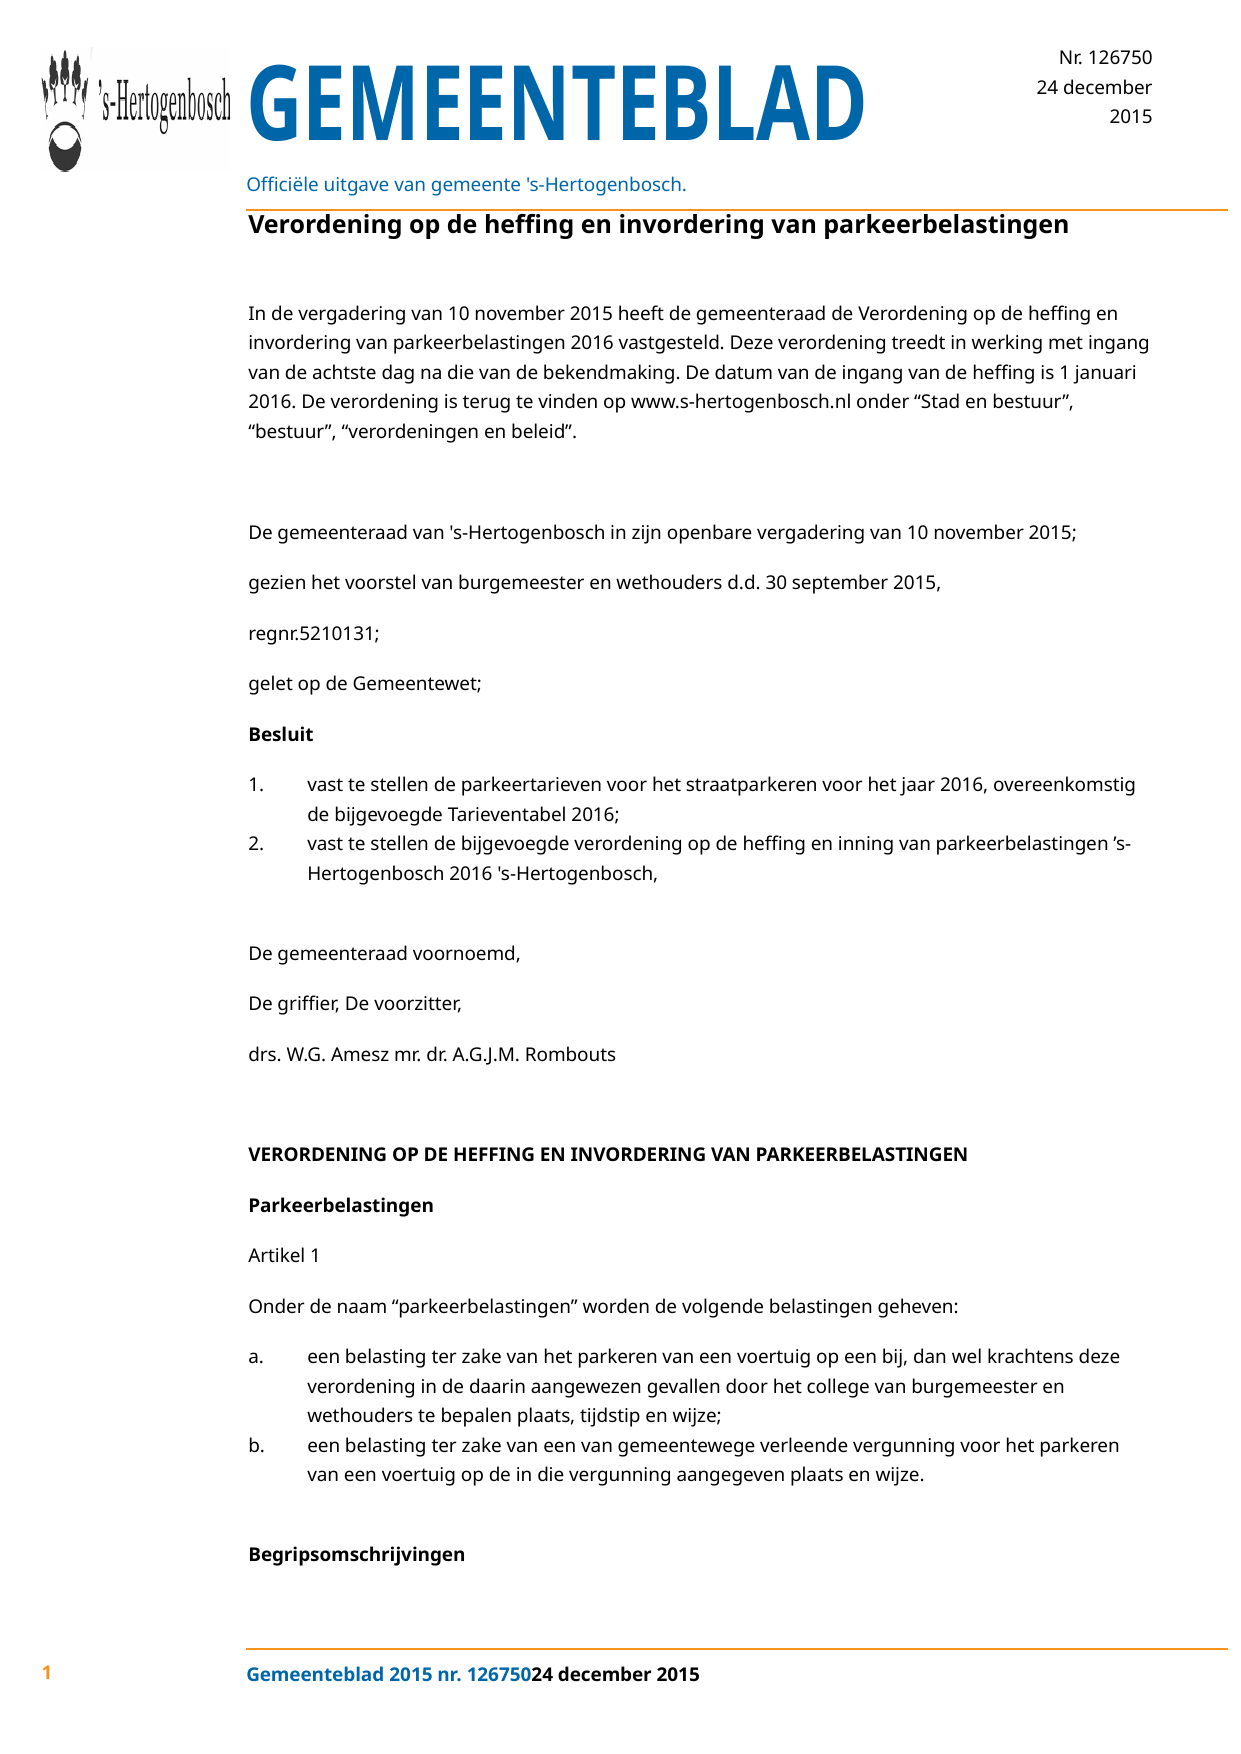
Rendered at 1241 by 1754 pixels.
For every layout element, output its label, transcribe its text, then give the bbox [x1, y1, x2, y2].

text De gemeenteraad voornoemd, [248, 940, 1152, 966]
text Verordening op de heffing en invordering van parkeerbelastingen [248, 211, 1152, 241]
text Besluit [248, 721, 1152, 746]
text In de vergadering van 10 november 2015 heeft de gemeenteraad de Verordening op de heffing en invordering van parkeerbelastingen 2016 vastgesteld. Deze verordening treedt in werking met ingang van de achtste dag na die van de bekendmaking. De datum van de ingang van de heffing is 1 januari 2016. De verordening is terug te vinden op www.s-hertogenbosch.nl onder “Stad en bestuur”, “bestuur”, “verordeningen en beleid”. [248, 300, 1152, 444]
picture [41, 47, 231, 172]
list een belasting ter zake van een van gemeentewege verleende vergunning voor het parkeren van een voertuig op de in die vergunning aangegeven plaats en wijze. [248, 1432, 1152, 1487]
text Parkeerbelastingen [248, 1192, 1152, 1218]
text drs. W.G. Amesz mr. dr. A.G.J.M. Rombouts [248, 1041, 1152, 1066]
text gelet op de Gemeentewet; [248, 670, 1152, 696]
text Onder de naam “parkeerbelastingen” worden de volgende belastingen geheven: [248, 1293, 1152, 1318]
text gezien het voorstel van burgemeester en wethouders d.d. 30 september 2015, [248, 569, 1152, 595]
text De gemeenteraad van 's-Hertogenbosch in zijn openbare vergadering van 10 november 2015; [248, 519, 1152, 545]
text VERORDENING OP DE HEFFING EN INVORDERING VAN PARKEERBELASTINGEN [248, 1142, 1152, 1167]
list een belasting ter zake van het parkeren van een voertuig op een bij, dan wel krachtens deze verordening in de daarin aangewezen gevallen door het college van burgemeester en wethouders te bepalen plaats, tijdstip en wijze; [248, 1343, 1152, 1428]
text Artikel 1 [248, 1242, 1152, 1268]
list vast te stellen de parkeertarieven voor het straatparkeren voor het jaar 2016, overeenkomstig de bijgevoegde Tarieventabel 2016; [248, 771, 1152, 826]
text De griffier, De voorzitter, [248, 990, 1152, 1016]
text regnr.5210131; [248, 620, 1152, 646]
list vast te stellen de bijgevoegde verordening op de heffing en inning van parkeerbelastingen ’s-Hertogenbosch 2016 's-Hertogenbosch, [248, 830, 1152, 886]
text Begripsomschrijvingen [248, 1542, 1152, 1567]
